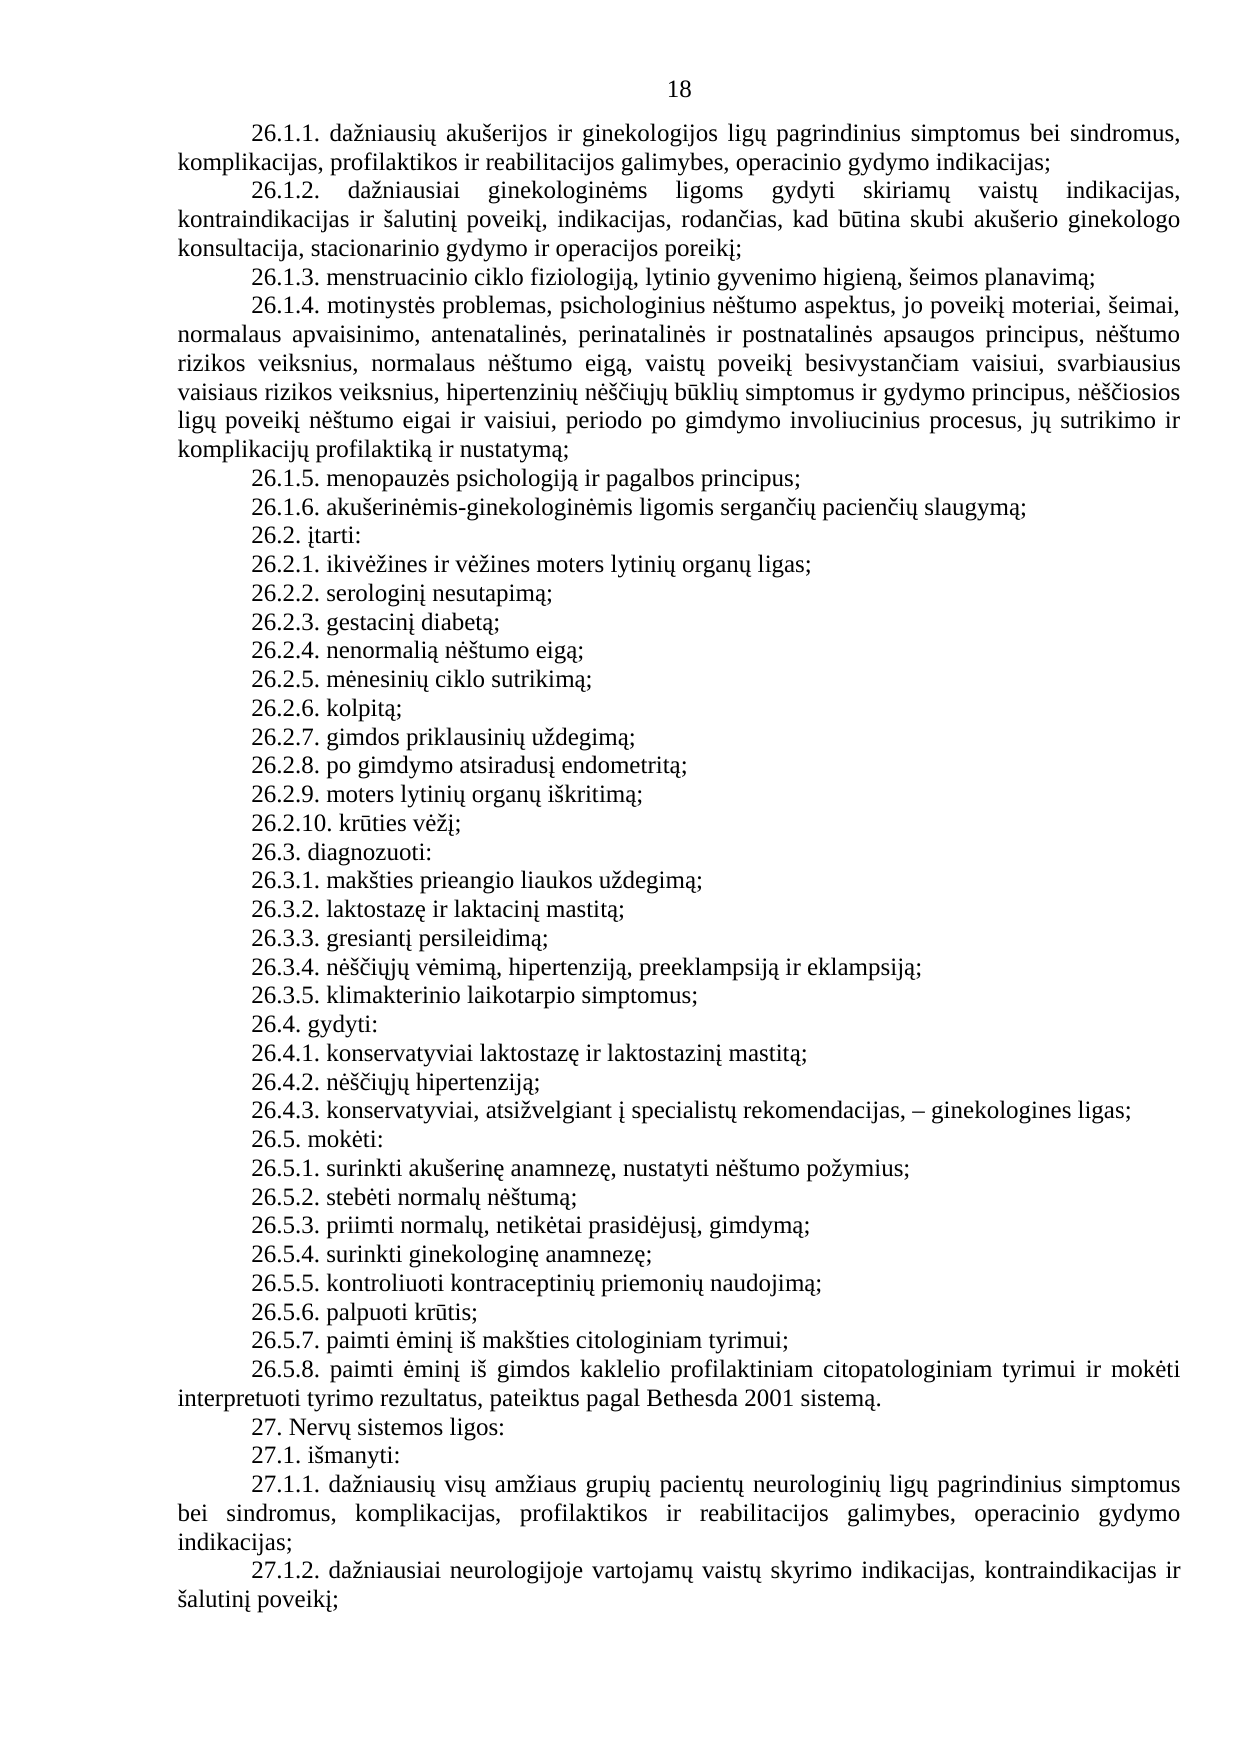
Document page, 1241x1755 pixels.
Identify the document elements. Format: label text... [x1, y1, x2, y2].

text 26.3.3. gresiantį persileidimą; [177, 923, 1181, 952]
text 26.5.2. stebėti normalų nėštumą; [177, 1182, 1181, 1211]
text 26.2. įtarti: [177, 521, 1181, 549]
text 26.2.4. nenormalią nėštumo eigą; [177, 636, 1181, 664]
text 26.5.3. priimti normalų, netikėtai prasidėjusį, gimdymą; [177, 1211, 1181, 1239]
text 26.3.4. nėščiųjų vėmimą, hipertenziją, preeklampsiją ir eklampsiją; [177, 952, 1181, 981]
text 26.4.3. konservatyviai, atsižvelgiant į specialistų rekomendacijas, – ginekologines ligas; [177, 1096, 1181, 1124]
text 26.2.10. krūties vėžį; [177, 808, 1181, 837]
text 26.2.7. gimdos priklausinių uždegimą; [177, 722, 1181, 751]
text 26.4. gydyti: [177, 1009, 1181, 1038]
text 26.2.3. gestacinį diabetą; [177, 607, 1181, 636]
text 26.5.1. surinkti akušerinę anamnezę, nustatyti nėštumo požymius; [177, 1153, 1181, 1182]
text 26.2.8. po gimdymo atsiradusį endometritą; [177, 751, 1181, 779]
text 26.1.5. menopauzės psichologiją ir pagalbos principus; [177, 463, 1181, 492]
text 26.2.2. serologinį nesutapimą; [177, 578, 1181, 607]
text 26.2.1. ikivėžines ir vėžines moters lytinių organų ligas; [177, 549, 1181, 578]
text 26.5.5. kontroliuoti kontraceptinių priemonių naudojimą; [177, 1268, 1181, 1297]
text 26.2.9. moters lytinių organų iškritimą; [177, 779, 1181, 808]
text 26.2.6. kolpitą; [177, 693, 1181, 722]
text 26.1.4. motinystės problemas, psichologinius nėštumo aspektus, jo poveikį moteriai, šeimai, normalaus apvaisinimo, antenatalinės, perinatalinės ir postnatalinės apsaugos principus, nėštumo rizikos veiksnius, normalaus nėštumo eigą, vaistų poveikį besivystančiam vaisiui, svarbiausius vaisiaus rizikos veiksnius, hipertenzinių nėščiųjų būklių simptomus ir gydymo principus, nėščiosios ligų poveikį nėštumo eigai ir vaisiui, periodo po gimdymo involiucinius procesus, jų sutrikimo ir komplikacijų profilaktiką ir nustatymą; [177, 291, 1181, 463]
text 26.1.1. dažniausių akušerijos ir ginekologijos ligų pagrindinius simptomus bei sindromus, komplikacijas, profilaktikos ir reabilitacijos galimybes, operacinio gydymo indikacijas; [177, 118, 1181, 176]
text 26.5.4. surinkti ginekologinę anamnezę; [177, 1239, 1181, 1268]
text 26.5.8. paimti ėminį iš gimdos kaklelio profilaktiniam citopatologiniam tyrimui ir mokėti interpretuoti tyrimo rezultatus, pateiktus pagal Bethesda 2001 sistemą. [177, 1354, 1181, 1412]
text 26.3.5. klimakterinio laikotarpio simptomus; [177, 981, 1181, 1009]
text 26.5. mokėti: [177, 1124, 1181, 1153]
text 27.1. išmanyti: [177, 1441, 1181, 1469]
text 26.1.6. akušerinėmis-ginekologinėmis ligomis sergančių pacienčių slaugymą; [177, 492, 1181, 521]
text 26.3.2. laktostazę ir laktacinį mastitą; [177, 894, 1181, 923]
text 26.4.1. konservatyviai laktostazę ir laktostazinį mastitą; [177, 1038, 1181, 1067]
text 26.5.7. paimti ėminį iš makšties citologiniam tyrimui; [177, 1326, 1181, 1354]
text 26.3.1. makšties prieangio liaukos uždegimą; [177, 866, 1181, 894]
text 27. Nervų sistemos ligos: [177, 1412, 1181, 1441]
text 26.3. diagnozuoti: [177, 837, 1181, 866]
text 26.5.6. palpuoti krūtis; [177, 1297, 1181, 1326]
text 26.1.3. menstruacinio ciklo fiziologiją, lytinio gyvenimo higieną, šeimos planavimą; [177, 262, 1181, 291]
text 26.4.2. nėščiųjų hipertenziją; [177, 1067, 1181, 1096]
text 26.2.5. mėnesinių ciklo sutrikimą; [177, 664, 1181, 693]
text 27.1.2. dažniausiai neurologijoje vartojamų vaistų skyrimo indikacijas, kontraindikacijas ir šalutinį poveikį; [177, 1556, 1181, 1613]
text 27.1.1. dažniausių visų amžiaus grupių pacientų neurologinių ligų pagrindinius simptomus bei sindromus, komplikacijas, profilaktikos ir reabilitacijos galimybes, operacinio gydymo indikacijas; [177, 1469, 1181, 1556]
text 26.1.2. dažniausiai ginekologinėms ligoms gydyti skiriamų vaistų indikacijas, kontraindikacijas ir šalutinį poveikį, indikacijas, rodančias, kad būtina skubi akušerio ginekologo konsultacija, stacionarinio gydymo ir operacijos poreikį; [177, 176, 1181, 262]
